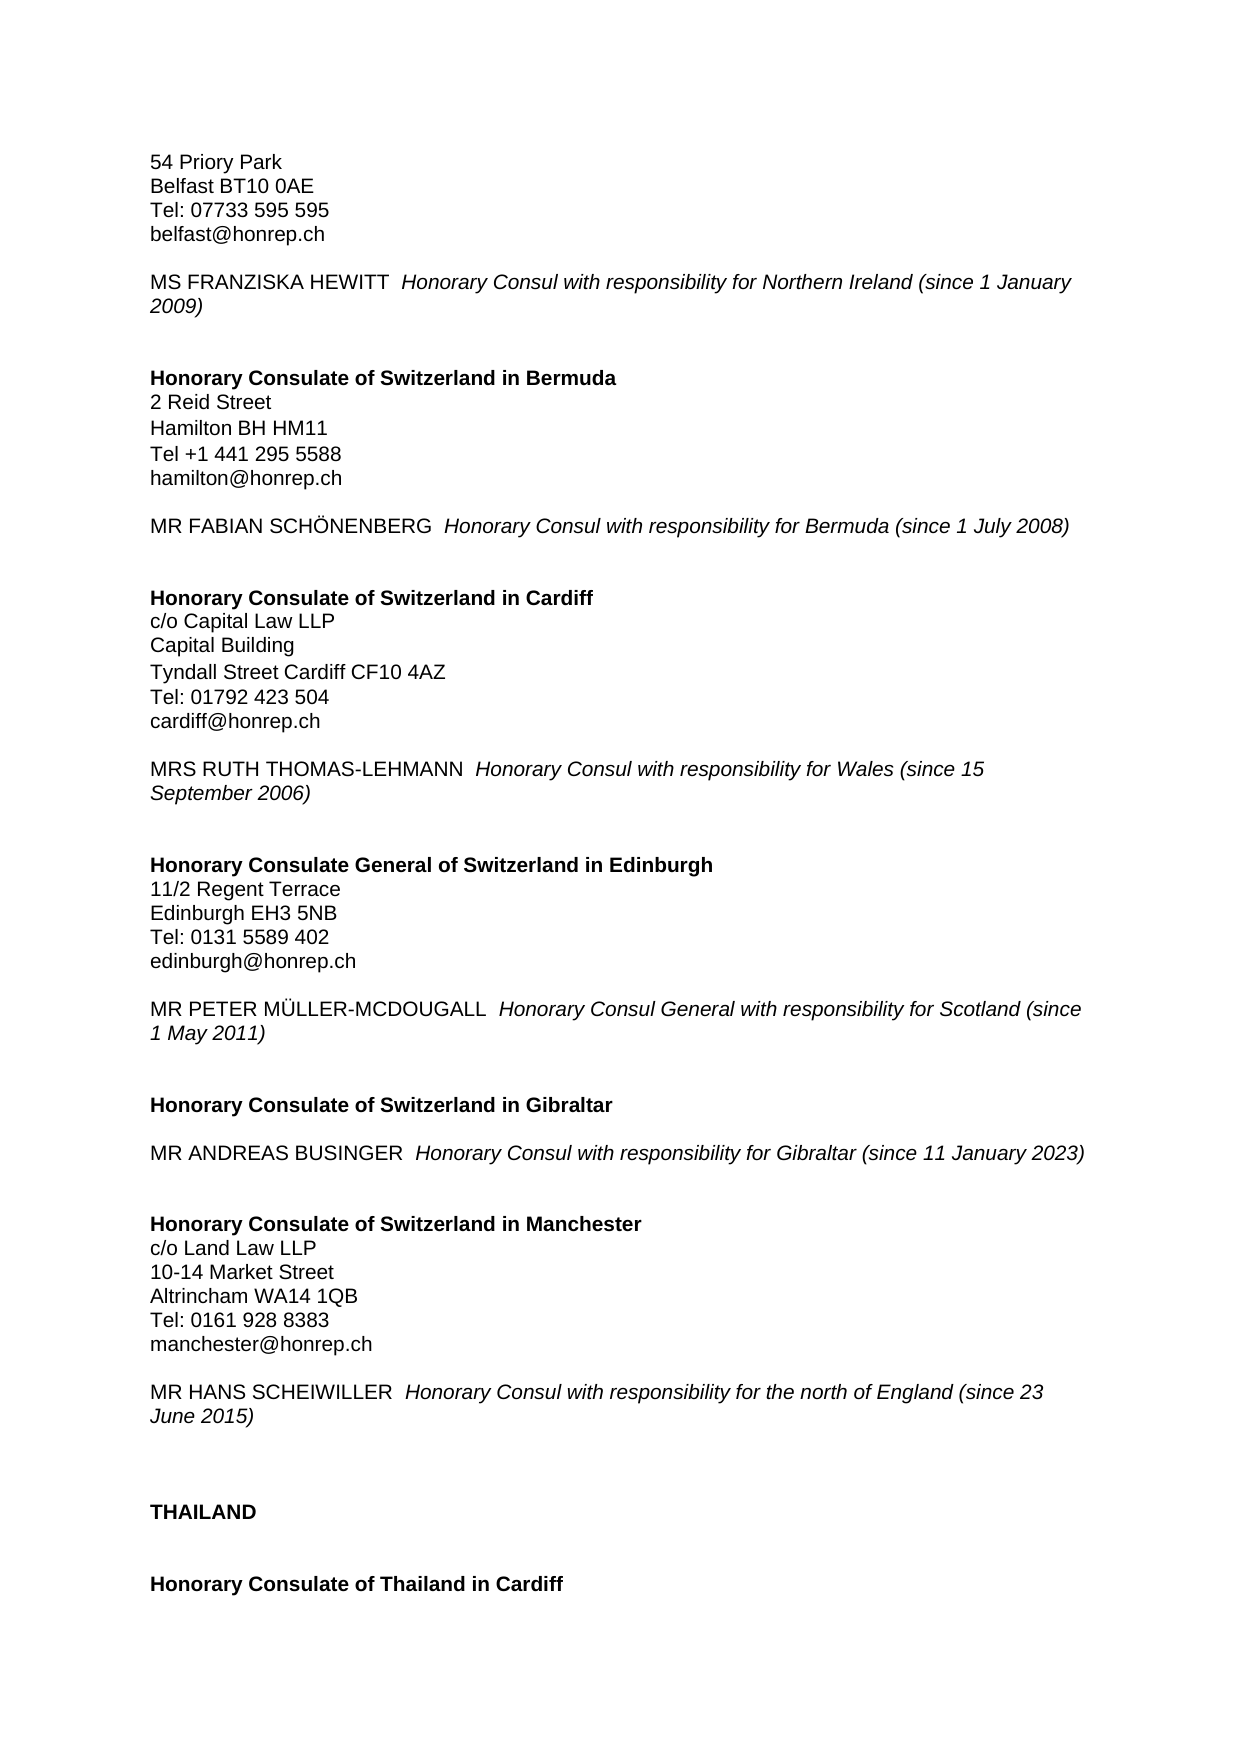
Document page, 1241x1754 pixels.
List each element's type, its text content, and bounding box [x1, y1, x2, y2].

text MR HANS SCHEIWILLER Honorary Consul with responsibility for the north of England (since 23 June 2015) [150, 1380, 1090, 1428]
text Honorary Consulate of Thailand in Cardiff [150, 1572, 1090, 1596]
text MR PETER MÜLLER-MCDOUGALL Honorary Consul General with responsibility for Scotland (since 1 May 2011) [150, 997, 1090, 1044]
text MRS RUTH THOMAS-LEHMANN Honorary Consul with responsibility for Wales (since 15 September 2006) [150, 757, 1090, 805]
text edinburgh@honrep.ch [150, 949, 1090, 973]
text Altrincham WA14 1QB [150, 1284, 1090, 1308]
text Honorary Consulate of Switzerland in Cardiff [150, 585, 1090, 609]
text Tel: 0131 5589 402 [150, 925, 1090, 949]
text Honorary Consulate of Switzerland in Gibraltar [150, 1092, 1090, 1116]
text Tel: 0161 928 8383 [150, 1308, 1090, 1332]
text 2 Reid Street [150, 389, 1090, 413]
text Hamilton BH HM11 [150, 413, 1090, 442]
text MR ANDREAS BUSINGER Honorary Consul with responsibility for Gibraltar (since 11 January 2023) [150, 1140, 1090, 1164]
text c/o Capital Law LLP [150, 609, 1090, 633]
text MS FRANZISKA HEWITT Honorary Consul with responsibility for Northern Ireland (since 1 January 2009) [150, 270, 1090, 318]
text 10-14 Market Street [150, 1260, 1090, 1284]
text manchester@honrep.ch [150, 1332, 1090, 1356]
text Honorary Consulate General of Switzerland in Edinburgh [150, 853, 1090, 877]
text Tyndall Street Cardiff CF10 4AZ [150, 657, 1090, 685]
text Capital Building [150, 633, 1090, 657]
text THAILAND [150, 1500, 1090, 1524]
text 54 Priory Park [150, 150, 1090, 174]
text Belfast BT10 0AE [150, 174, 1090, 198]
text cardiff@honrep.ch [150, 709, 1090, 733]
text Tel: 01792 423 504 [150, 685, 1090, 709]
text Tel +1 441 295 5588 [150, 442, 1090, 466]
text MR FABIAN SCHÖNENBERG Honorary Consul with responsibility for Bermuda (since 1 July 2008) [150, 513, 1090, 537]
text Honorary Consulate of Switzerland in Manchester [150, 1212, 1090, 1236]
text Edinburgh EH3 5NB [150, 901, 1090, 925]
text hamilton@honrep.ch [150, 466, 1090, 489]
text belfast@honrep.ch [150, 222, 1090, 246]
text Tel: 07733 595 595 [150, 198, 1090, 222]
text Honorary Consulate of Switzerland in Bermuda [150, 366, 1090, 389]
text c/o Land Law LLP [150, 1236, 1090, 1260]
text 11/2 Regent Terrace [150, 877, 1090, 901]
